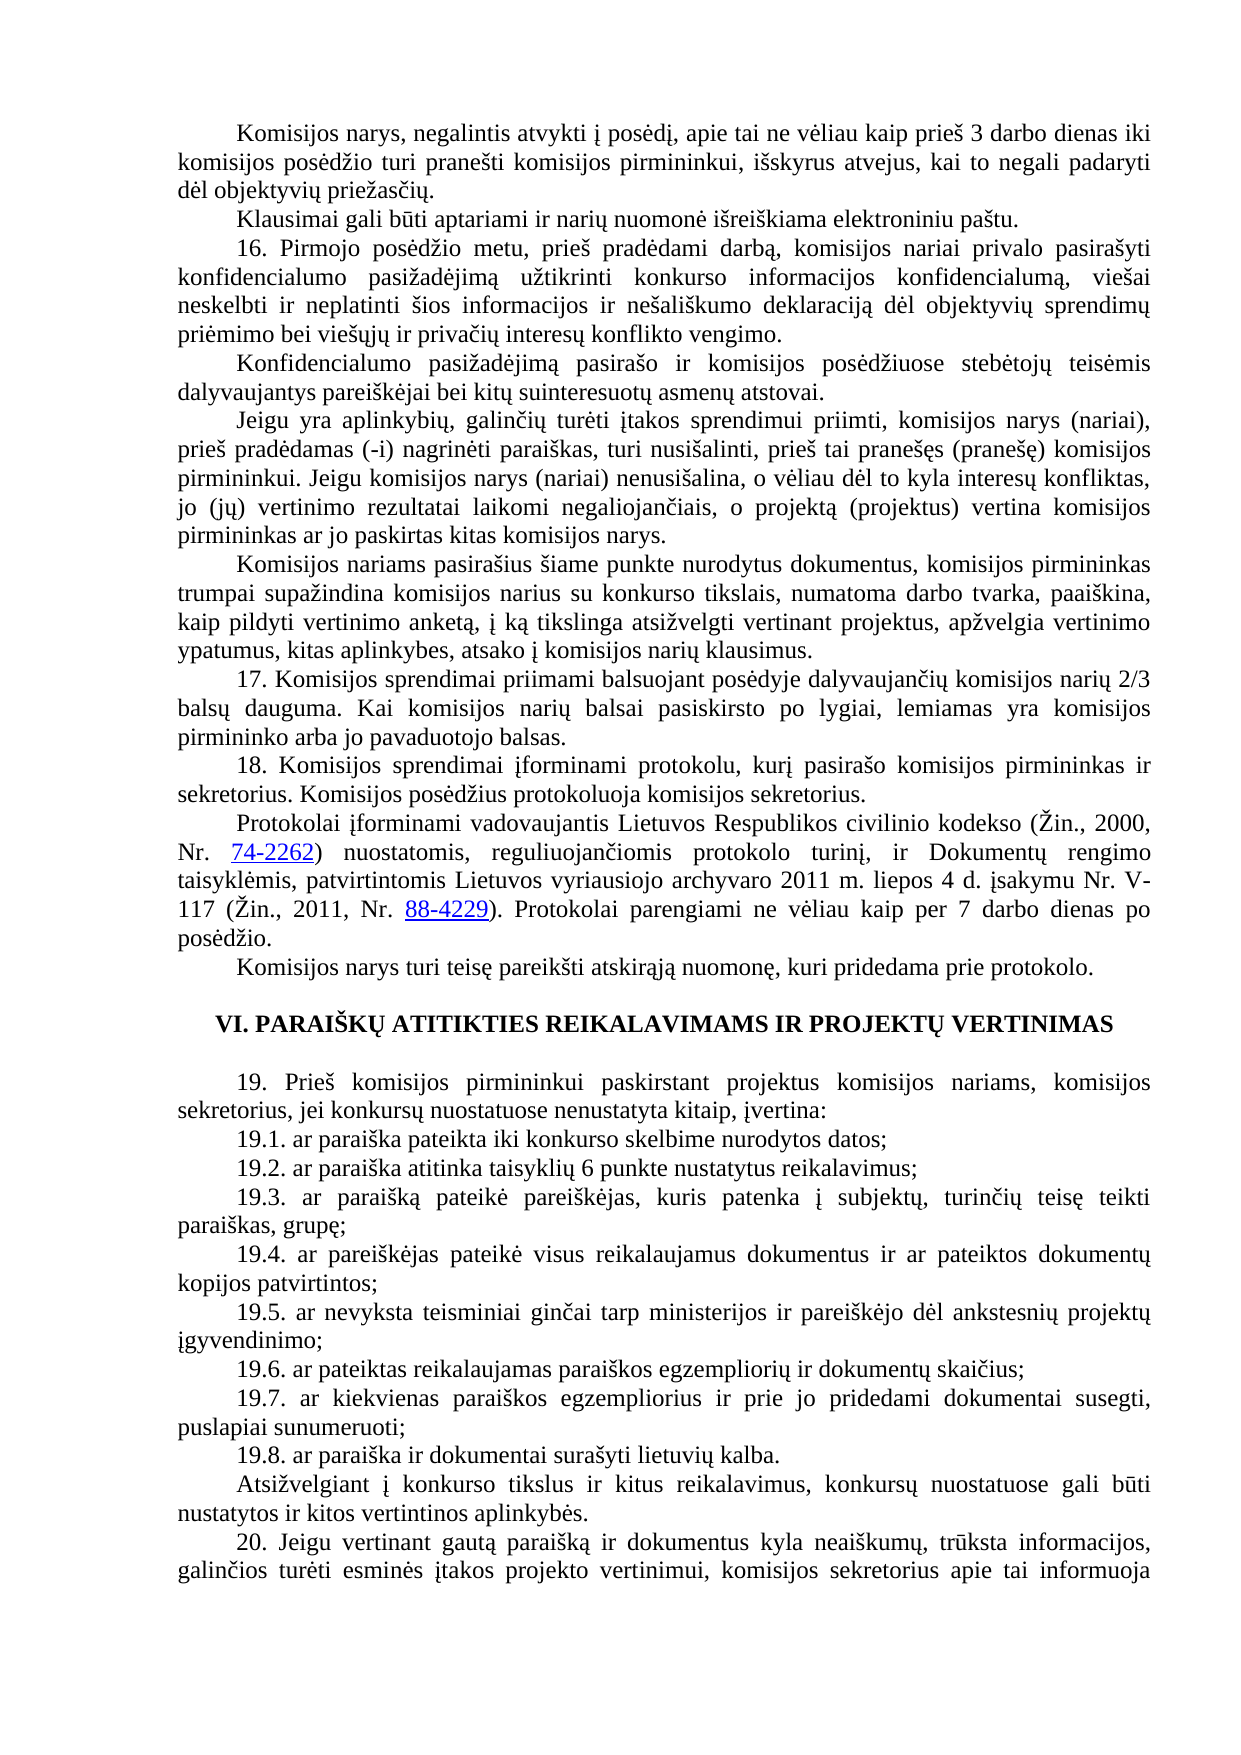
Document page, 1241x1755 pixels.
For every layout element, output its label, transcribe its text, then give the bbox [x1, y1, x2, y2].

text 19. Prieš komisijos pirmininkui paskirstant projektus komisijos nariams, komisijos sekretorius, jei konkursų nuostatuose nenustatyta kitaip, įvertina: [177, 1067, 1152, 1124]
text Protokolai įforminami vadovaujantis Lietuvos Respublikos civilinio kodekso (Žin., 2000, Nr. 74-2262) nuostatomis, reguliuojančiomis protokolo turinį, ir Dokumentų rengimo taisyklėmis, patvirtintomis Lietuvos vyriausiojo archyvaro 2011 m. liepos 4 d. įsakymu Nr. V-117 (Žin., 2011, Nr. 88-4229). Protokolai parengiami ne vėliau kaip per 7 darbo dienas po posėdžio. [177, 808, 1152, 952]
text VI. PARAIŠKŲ ATITIKTIES REIKALAVIMAMS IR PROJEKTŲ VERTINIMAS [177, 1009, 1152, 1038]
text 16. Pirmojo posėdžio metu, prieš pradėdami darbą, komisijos nariai privalo pasirašyti konfidencialumo pasižadėjimą užtikrinti konkurso informacijos konfidencialumą, viešai neskelbti ir neplatinti šios informacijos ir nešališkumo deklaraciją dėl objektyvių sprendimų priėmimo bei viešųjų ir privačių interesų konflikto vengimo. [177, 233, 1152, 348]
text 17. Komisijos sprendimai priimami balsuojant posėdyje dalyvaujančių komisijos narių 2/3 balsų dauguma. Kai komisijos narių balsai pasiskirsto po lygiai, lemiamas yra komisijos pirmininko arba jo pavaduotojo balsas. [177, 664, 1152, 751]
text 19.1. ar paraiška pateikta iki konkurso skelbime nurodytos datos; [177, 1124, 1152, 1153]
text 19.2. ar paraiška atitinka taisyklių 6 punkte nustatytus reikalavimus; [177, 1153, 1152, 1182]
text Jeigu yra aplinkybių, galinčių turėti įtakos sprendimui priimti, komisijos narys (nariai), prieš pradėdamas (-i) nagrinėti paraiškas, turi nusišalinti, prieš tai pranešęs (pranešę) komisijos pirmininkui. Jeigu komisijos narys (nariai) nenusišalina, o vėliau dėl to kyla interesų konfliktas, jo (jų) vertinimo rezultatai laikomi negaliojančiais, o projektą (projektus) vertina komisijos pirmininkas ar jo paskirtas kitas komisijos narys. [177, 406, 1152, 549]
text Konfidencialumo pasižadėjimą pasirašo ir komisijos posėdžiuose stebėtojų teisėmis dalyvaujantys pareiškėjai bei kitų suinteresuotų asmenų atstovai. [177, 348, 1152, 406]
text Komisijos narys turi teisę pareikšti atskirąją nuomonę, kuri pridedama prie protokolo. [177, 952, 1152, 981]
text 19.7. ar kiekvienas paraiškos egzempliorius ir prie jo pridedami dokumentai susegti, puslapiai sunumeruoti; [177, 1383, 1152, 1441]
text Klausimai gali būti aptariami ir narių nuomonė išreiškiama elektroniniu paštu. [177, 204, 1152, 233]
text 19.8. ar paraiška ir dokumentai surašyti lietuvių kalba. [177, 1441, 1152, 1469]
text 19.3. ar paraišką pateikė pareiškėjas, kuris patenka į subjektų, turinčių teisę teikti paraiškas, grupę; [177, 1182, 1152, 1239]
text 20. Jeigu vertinant gautą paraišką ir dokumentus kyla neaiškumų, trūksta informacijos, galinčios turėti esminės įtakos projekto vertinimui, komisijos sekretorius apie tai informuoja [177, 1527, 1152, 1584]
text 18. Komisijos sprendimai įforminami protokolu, kurį pasirašo komisijos pirmininkas ir sekretorius. Komisijos posėdžius protokoluoja komisijos sekretorius. [177, 751, 1152, 808]
text 19.6. ar pateiktas reikalaujamas paraiškos egzempliorių ir dokumentų skaičius; [177, 1354, 1152, 1383]
text Komisijos narys, negalintis atvykti į posėdį, apie tai ne vėliau kaip prieš 3 darbo dienas iki komisijos posėdžio turi pranešti komisijos pirmininkui, išskyrus atvejus, kai to negali padaryti dėl objektyvių priežasčių. [177, 118, 1152, 204]
text 19.4. ar pareiškėjas pateikė visus reikalaujamus dokumentus ir ar pateiktos dokumentų kopijos patvirtintos; [177, 1239, 1152, 1297]
text Atsižvelgiant į konkurso tikslus ir kitus reikalavimus, konkursų nuostatuose gali būti nustatytos ir kitos vertintinos aplinkybės. [177, 1469, 1152, 1527]
text 19.5. ar nevyksta teisminiai ginčai tarp ministerijos ir pareiškėjo dėl ankstesnių projektų įgyvendinimo; [177, 1297, 1152, 1354]
text Komisijos nariams pasirašius šiame punkte nurodytus dokumentus, komisijos pirmininkas trumpai supažindina komisijos narius su konkurso tikslais, numatoma darbo tvarka, paaiškina, kaip pildyti vertinimo anketą, į ką tikslinga atsižvelgti vertinant projektus, apžvelgia vertinimo ypatumus, kitas aplinkybes, atsako į komisijos narių klausimus. [177, 549, 1152, 664]
